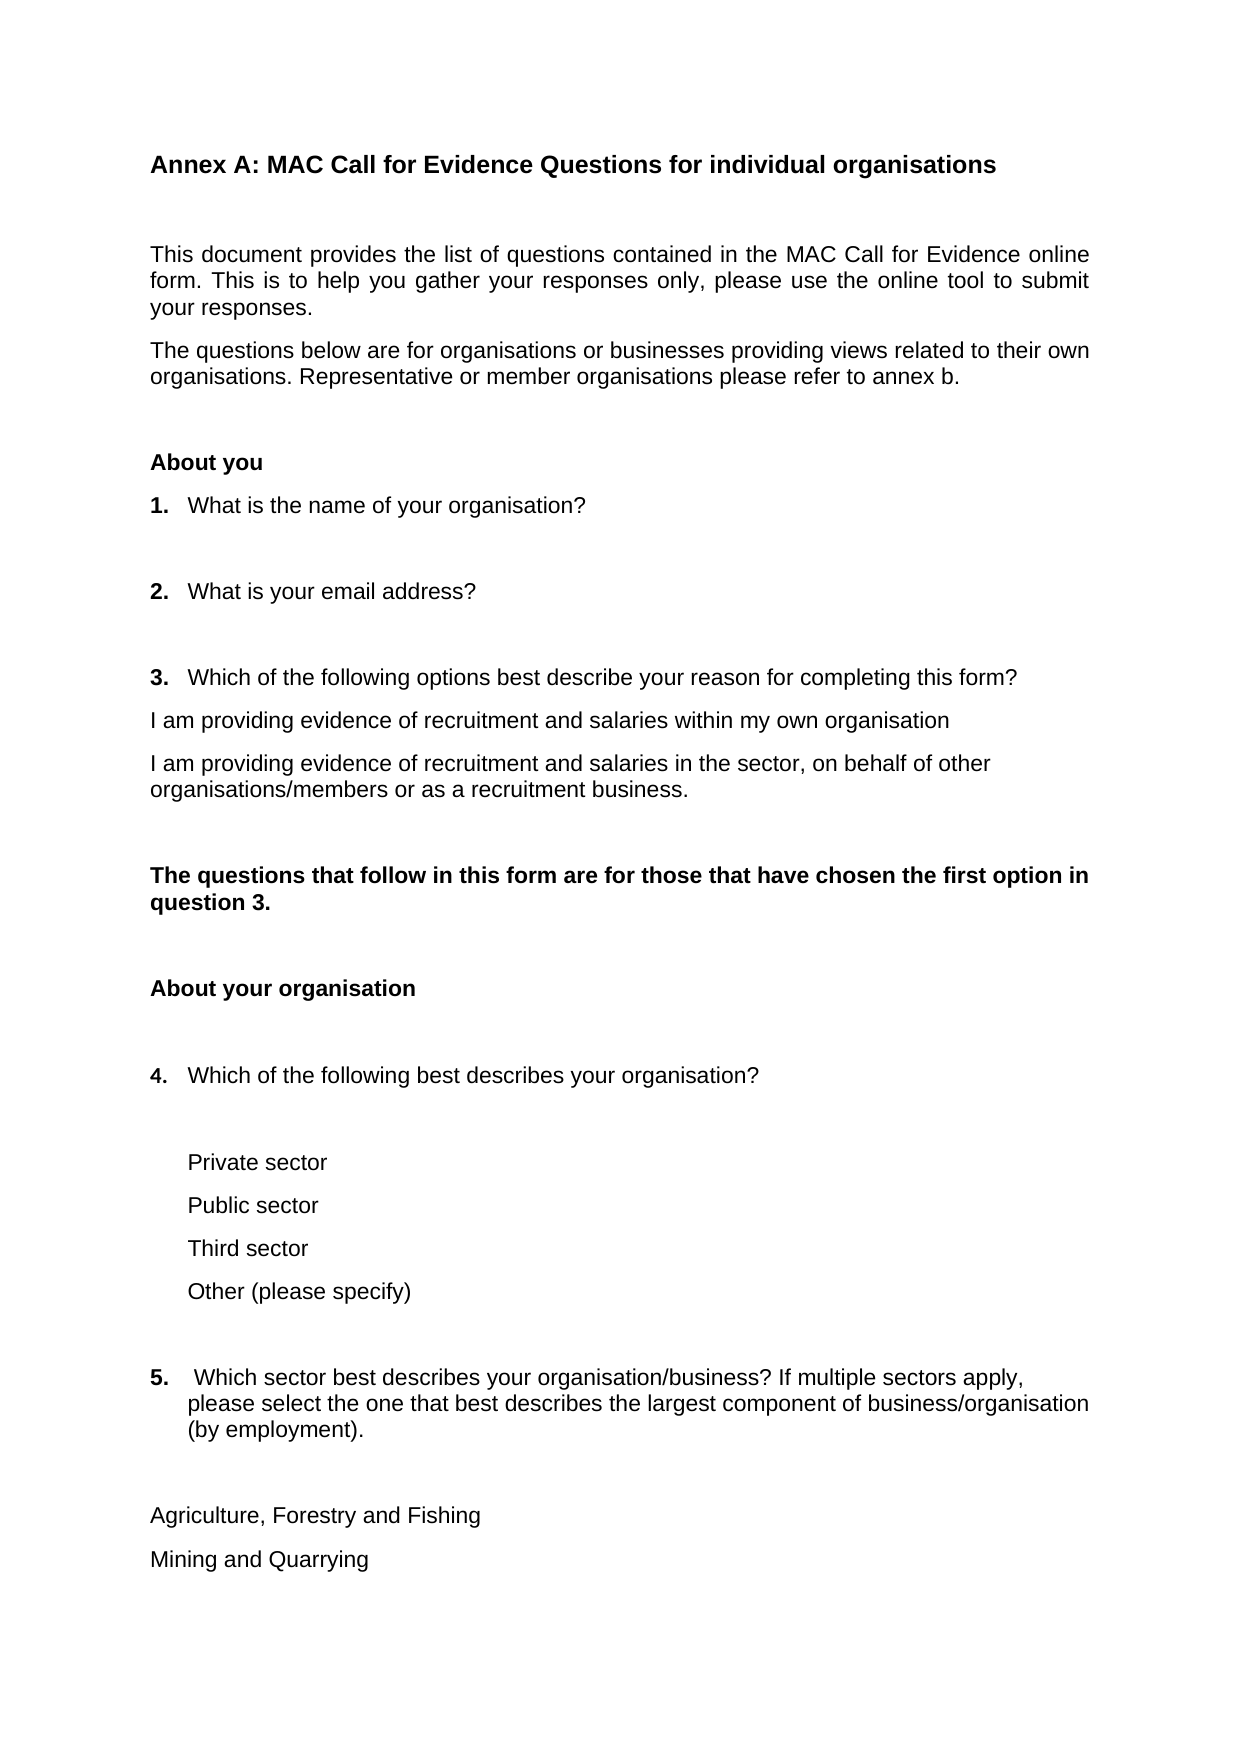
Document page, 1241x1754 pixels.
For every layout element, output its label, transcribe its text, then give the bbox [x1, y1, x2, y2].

list What is your email address? [150, 578, 1090, 604]
text This document provides the list of questions contained in the MAC Call for Evidence online form. This is to help you gather your responses only, please use the online tool to submit your responses. [150, 241, 1090, 320]
list Other (please specify) [187, 1278, 1090, 1304]
list Private sector [187, 1149, 1090, 1175]
list Public sector [187, 1192, 1090, 1218]
list Which sector best describes your organisation/business? If multiple sectors apply, please select the one that best describes the largest component of business/organisation (by employment). [150, 1364, 1090, 1443]
text I am providing evidence of recruitment and salaries in the sector, on behalf of other organisations/members or as a recruitment business. [150, 750, 1090, 803]
text I am providing evidence of recruitment and salaries within my own organisation [150, 707, 1090, 733]
text The questions below are for organisations or businesses providing views related to their own organisations. Representative or member organisations please refer to annex b. [150, 337, 1090, 389]
list What is the name of your organisation? [150, 492, 1090, 518]
text Mining and Quarrying [150, 1546, 1090, 1572]
list Which of the following best describes your organisation? [150, 1061, 1090, 1089]
text About your organisation [150, 975, 1090, 1001]
text The questions that follow in this form are for those that have chosen the first option in question 3. [150, 862, 1090, 915]
list Which of the following options best describe your reason for completing this form? [150, 664, 1090, 690]
text About you [150, 449, 1090, 475]
text Annex A: MAC Call for Evidence Questions for individual organisations [150, 150, 1090, 179]
list Third sector [187, 1235, 1090, 1261]
text Agriculture, Forestry and Fishing [150, 1502, 1090, 1529]
